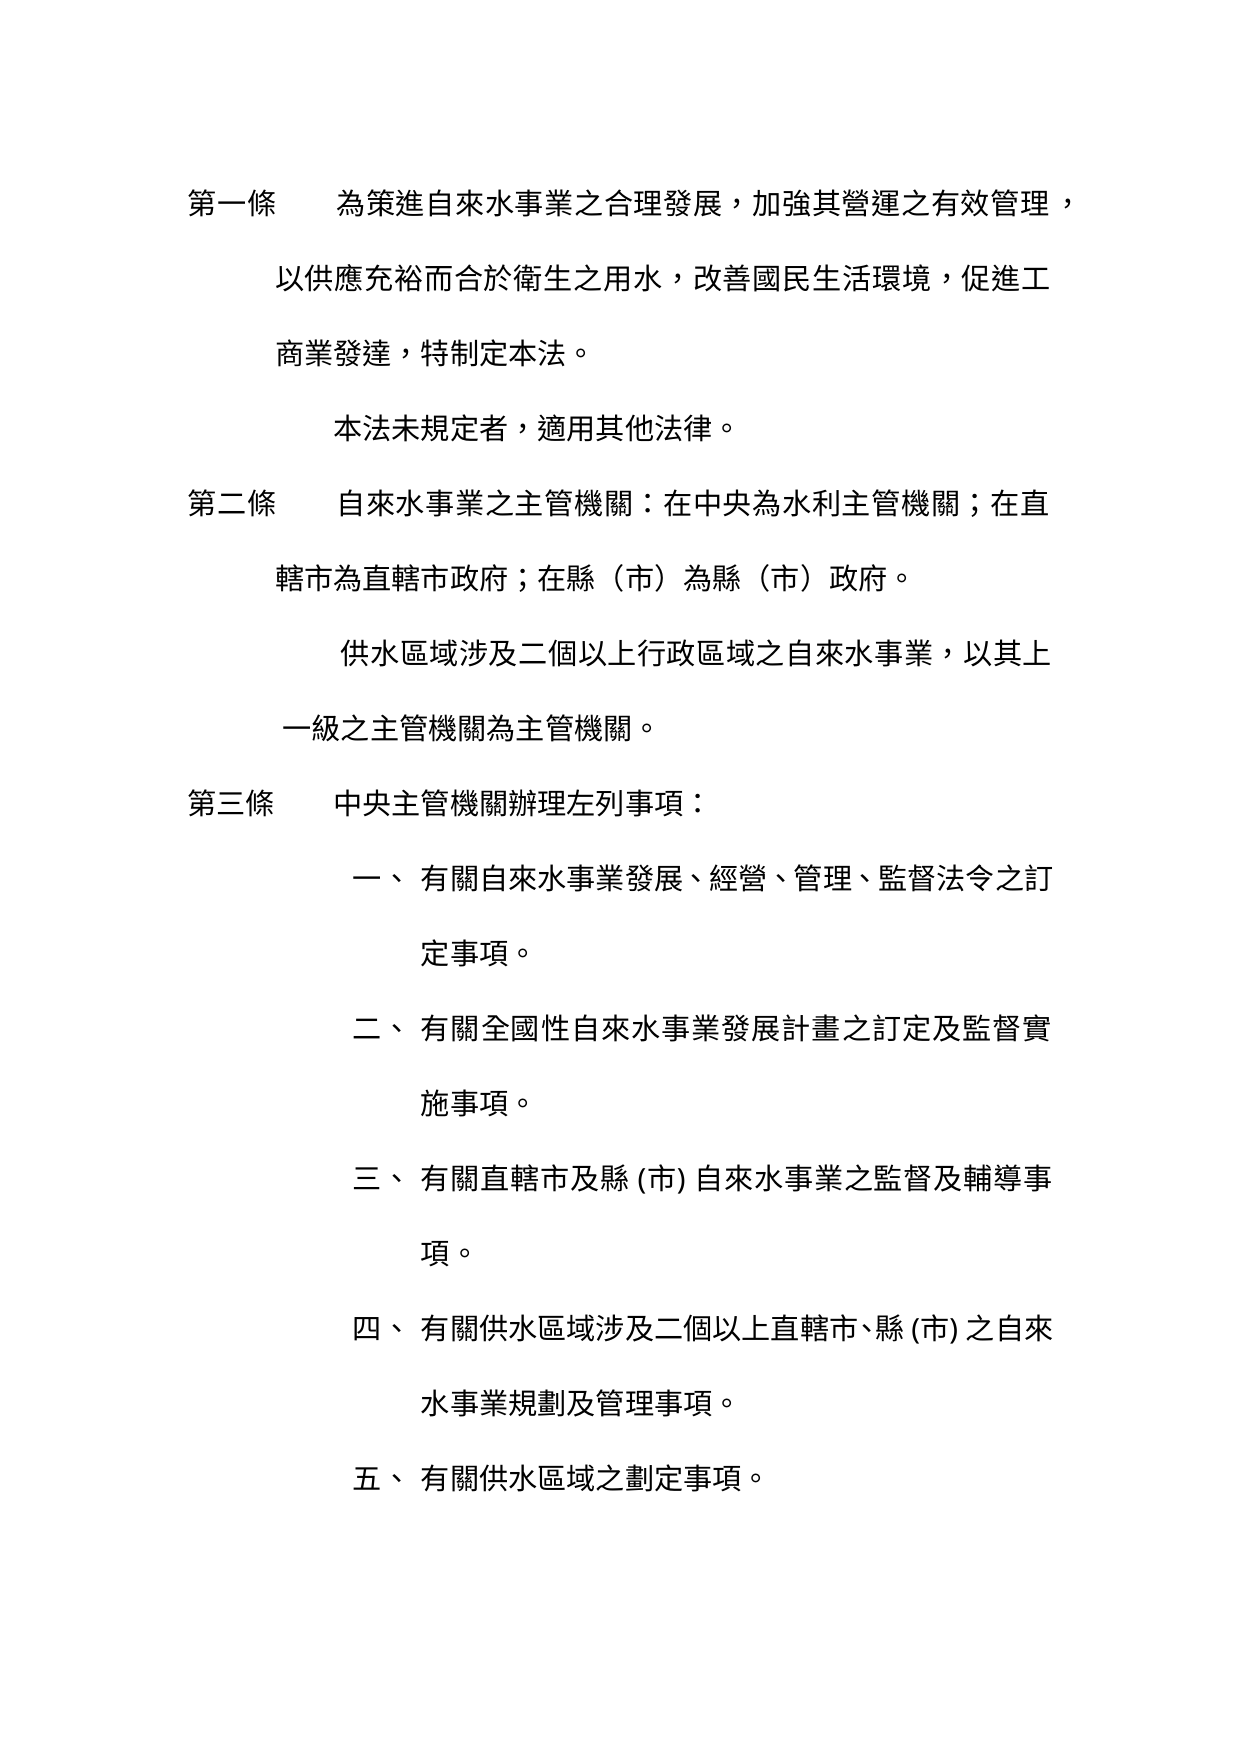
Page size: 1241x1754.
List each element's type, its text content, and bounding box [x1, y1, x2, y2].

text 供水區域涉及二個以上行政區域之自來水事業，以其上一級之主管機關為主管機關。 [282, 614, 1053, 764]
text 本法未規定者，適用其他法律。 [187, 389, 1053, 464]
list 有關供水區域涉及二個以上直轄市、縣 (市) 之自來水事業規劃及管理事項。 [353, 1289, 1053, 1439]
text 第三條 中央主管機關辦理左列事項： [187, 764, 1053, 839]
list 有關直轄市及縣 (市) 自來水事業之監督及輔導事項。 [353, 1139, 1053, 1289]
list 有關供水區域之劃定事項。 [353, 1439, 1053, 1514]
text 第一條 為策進自來水事業之合理發展，加強其營運之有效管理，以供應充裕而合於衛生之用水，改善國民生活環境，促進工商業發達，特制定本法。 [187, 164, 1053, 389]
list 有關自來水事業發展、經營、管理、監督法令之訂定事項。 [353, 839, 1053, 989]
text 第二條 自來水事業之主管機關：在中央為水利主管機關；在直轄市為直轄市政府；在縣（市）為縣（市）政府。 [187, 464, 1053, 614]
list 有關全國性自來水事業發展計畫之訂定及監督實施事項。 [353, 989, 1053, 1139]
